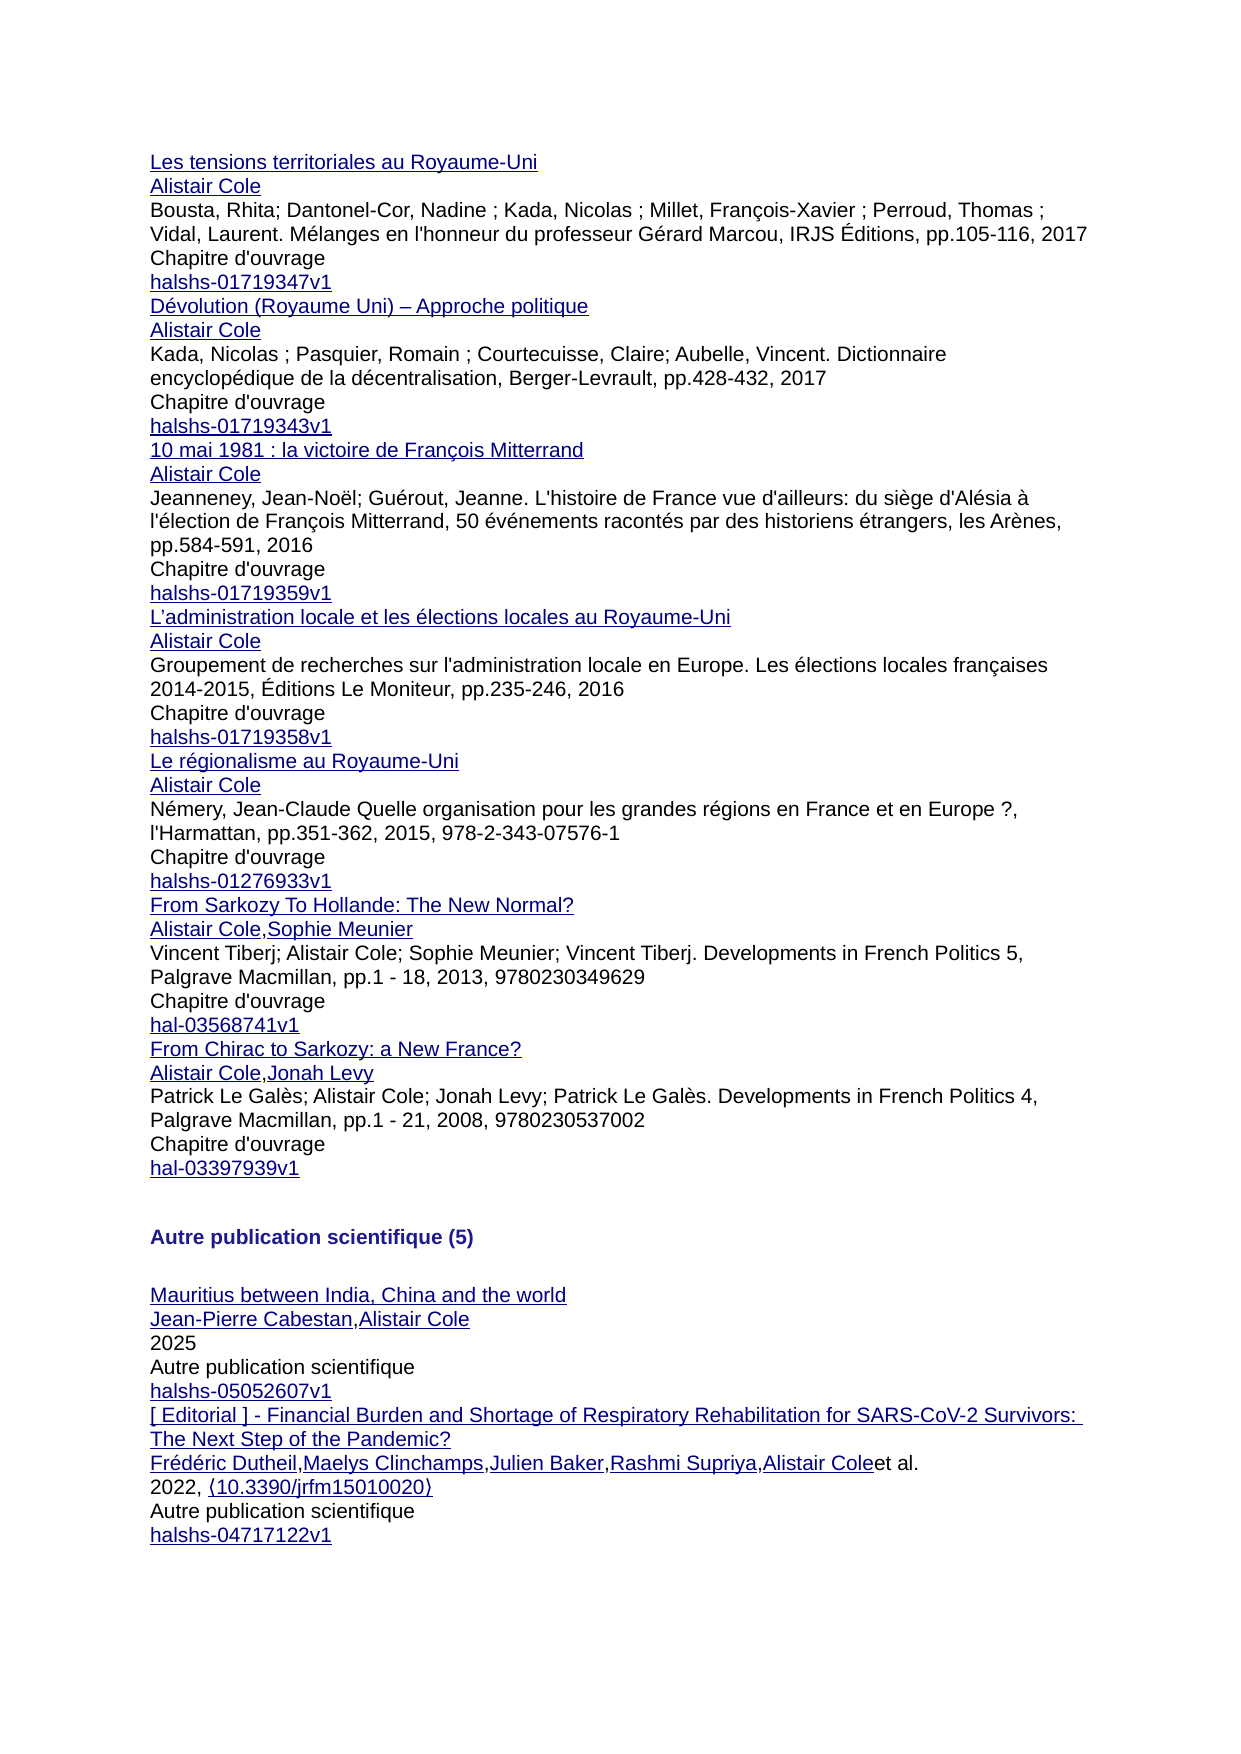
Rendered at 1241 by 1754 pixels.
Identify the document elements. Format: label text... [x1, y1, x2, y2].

table_cell L’administration locale et les élections locales au Royaume-Uni Alistair Cole Groupement de recherches sur l'administration locale en Europe. Les élections locales françaises 2014-2015, Éditions Le Moniteur, pp.235-246, 2016 Chapitre d'ouvrage halshs-01719358v1 [150, 605, 1090, 749]
table_cell Dévolution (Royaume Uni) – Approche politique Alistair Cole Kada, Nicolas ; Pasquier, Romain ; Courtecuisse, Claire; Aubelle, Vincent. Dictionnaire encyclopédique de la décentralisation, Berger-Levrault, pp.428-432, 2017 Chapitre d'ouvrage halshs-01719343v1 [150, 294, 1090, 437]
table_cell Le régionalisme au Royaume-Uni Alistair Cole Némery, Jean-Claude Quelle organisation pour les grandes régions en France et en Europe ?, l'Harmattan, pp.351-362, 2015, 978-2-343-07576-1 Chapitre d'ouvrage halshs-01276933v1 [150, 749, 1090, 893]
table_cell 10 mai 1981 : la victoire de François Mitterrand Alistair Cole Jeanneney, Jean-Noël; Guérout, Jeanne. L'histoire de France vue d'ailleurs: du siège d'Alésia à l'élection de François Mitterrand, 50 événements racontés par des historiens étrangers, les Arènes, pp.584-591, 2016 Chapitre d'ouvrage halshs-01719359v1 [150, 438, 1090, 605]
table_cell From Sarkozy To Hollande: The New Normal? Alistair Cole,Sophie Meunier Vincent Tiberj; Alistair Cole; Sophie Meunier; Vincent Tiberj. Developments in French Politics 5, Palgrave Macmillan, pp.1 - 18, 2013, 9780230349629 Chapitre d'ouvrage hal-03568741v1 [150, 893, 1090, 1036]
table_cell From Chirac to Sarkozy: a New France? Alistair Cole,Jonah Levy Patrick Le Galès; Alistair Cole; Jonah Levy; Patrick Le Galès. Developments in French Politics 4, Palgrave Macmillan, pp.1 - 21, 2008, 9780230537002 Chapitre d'ouvrage hal-03397939v1 [150, 1036, 1090, 1180]
table_header Mauritius between India, China and the world Jean-Pierre Cabestan,Alistair Cole 2025 Autre publication scientifique halshs-05052607v1 [150, 1283, 1090, 1403]
subtitle Autre publication scientifique (5) [150, 1225, 1090, 1249]
table_cell Les tensions territoriales au Royaume-Uni Alistair Cole Bousta, Rhita; Dantonel-Cor, Nadine ; Kada, Nicolas ; Millet, François-Xavier ; Perroud, Thomas ; Vidal, Laurent. Mélanges en l'honneur du professeur Gérard Marcou, IRJS Éditions, pp.105-116, 2017 Chapitre d'ouvrage halshs-01719347v1 [150, 150, 1090, 294]
table_cell [ Editorial ] - Financial Burden and Shortage of Respiratory Rehabilitation for SARS-CoV-2 Survivors: The Next Step of the Pandemic? Frédéric Dutheil,Maelys Clinchamps,Julien Baker,Rashmi Supriya,Alistair Coleet al. 2022, ⟨10.3390/jrfm15010020⟩ Autre publication scientifique halshs-04717122v1 [150, 1403, 1090, 1547]
